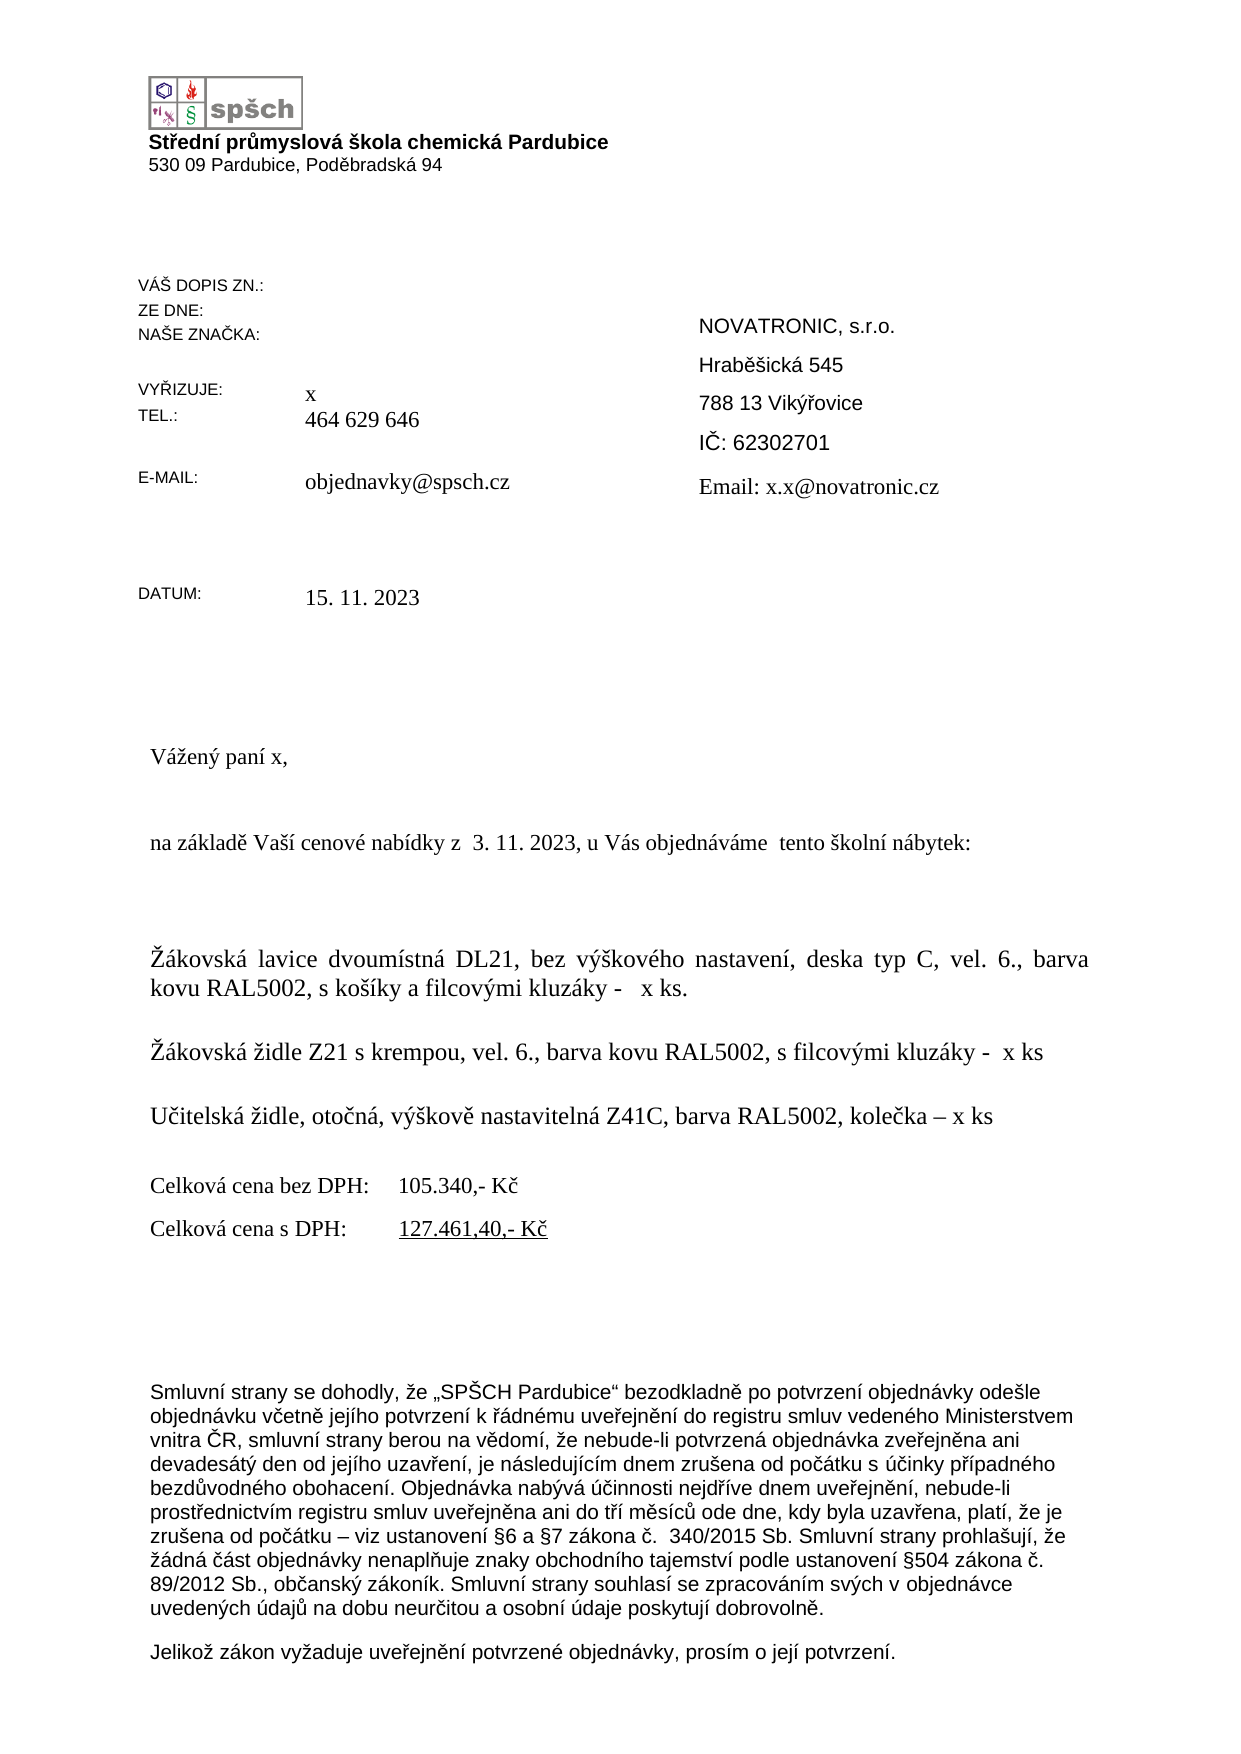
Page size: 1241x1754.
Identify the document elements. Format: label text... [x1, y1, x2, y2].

table_cell objednavky@spsch.cz [305, 468, 528, 494]
text Celková cena s DPH: 127.461,40,- Kč [150, 1215, 1090, 1241]
table_header [529, 276, 699, 614]
table_cell [305, 441, 528, 468]
table_cell [138, 494, 528, 584]
table_cell [138, 349, 305, 380]
table_header NOVATRONIC, s.r.o. Hraběšická 545 788 13 Vikýřovice IČ: 62302701 Email: x.x@novatronic.cz [699, 276, 1078, 614]
table_cell [138, 441, 305, 468]
table_cell NAŠE ZNAČKA: [138, 325, 305, 348]
table_cell [305, 325, 528, 348]
text Jelikož zákon vyžaduje uveřejnění potvrzené objednávky, prosím o její potvrzení. [150, 1640, 1090, 1664]
table_cell 15. 11. 2023 [305, 584, 528, 614]
table_cell DATUM: [138, 584, 305, 614]
text Žákovská židle Z21 s krempou, vel. 6., barva kovu RAL5002, s filcovými kluzáky - x ks [150, 1037, 1090, 1066]
table_cell TEL.: [138, 406, 305, 441]
table_cell 464 629 646 [305, 406, 528, 441]
table_cell VYŘIZUJE: [138, 380, 305, 406]
picture [148, 76, 303, 130]
table_cell E-MAIL: [138, 468, 305, 494]
text Vážený paní x, [150, 743, 1090, 769]
table_header VÁŠ DOPIS ZN.: [138, 276, 305, 301]
table_cell x [305, 380, 528, 406]
table_cell ZE DNE: [138, 301, 305, 324]
text na základě Vaší cenové nabídky z 3. 11. 2023, u Vás objednáváme tento školní nábytek: [150, 829, 1090, 855]
table_header [305, 276, 528, 301]
text Učitelská židle, otočná, výškově nastavitelná Z41C, barva RAL5002, kolečka – x ks [150, 1101, 1090, 1130]
text Celková cena bez DPH: 105.340,- Kč [150, 1172, 1090, 1198]
text Žákovská lavice dvoumístná DL21, bez výškového nastavení, deska typ C, vel. 6., barva kovu RAL5002, s košíky a filcovými kluzáky - x ks. [150, 944, 1090, 1002]
table_cell [305, 349, 528, 380]
text Smluvní strany se dohodly, že „SPŠCH Pardubice“ bezodkladně po potvrzení objednávky odešle objednávku včetně jejího potvrzení k řádnému uveřejnění do registru smluv vedeného Ministerstvem vnitra ČR, smluvní strany berou na vědomí, že nebude-li potvrzená objednávka zveřejněna ani devadesátý den od jejího uzavření, je následujícím dnem zrušena od počátku s účinky případného bezdůvodného obohacení. Objednávka nabývá účinnosti nejdříve dnem uveřejnění, nebude-li prostřednictvím registru smluv uveřejněna ani do tří měsíců ode dne, kdy byla uzavřena, platí, že je zrušena od počátku – viz ustanovení §6 a §7 zákona č. 340/2015 Sb. Smluvní strany prohlašují, že žádná část objednávky nenaplňuje znaky obchodního tajemství podle ustanovení §504 zákona č. 89/2012 Sb., občanský zákoník. Smluvní strany souhlasí se zpracováním svých v objednávce uvedených údajů na dobu neurčitou a osobní údaje poskytují dobrovolně. [150, 1380, 1090, 1619]
table_cell [305, 301, 528, 324]
